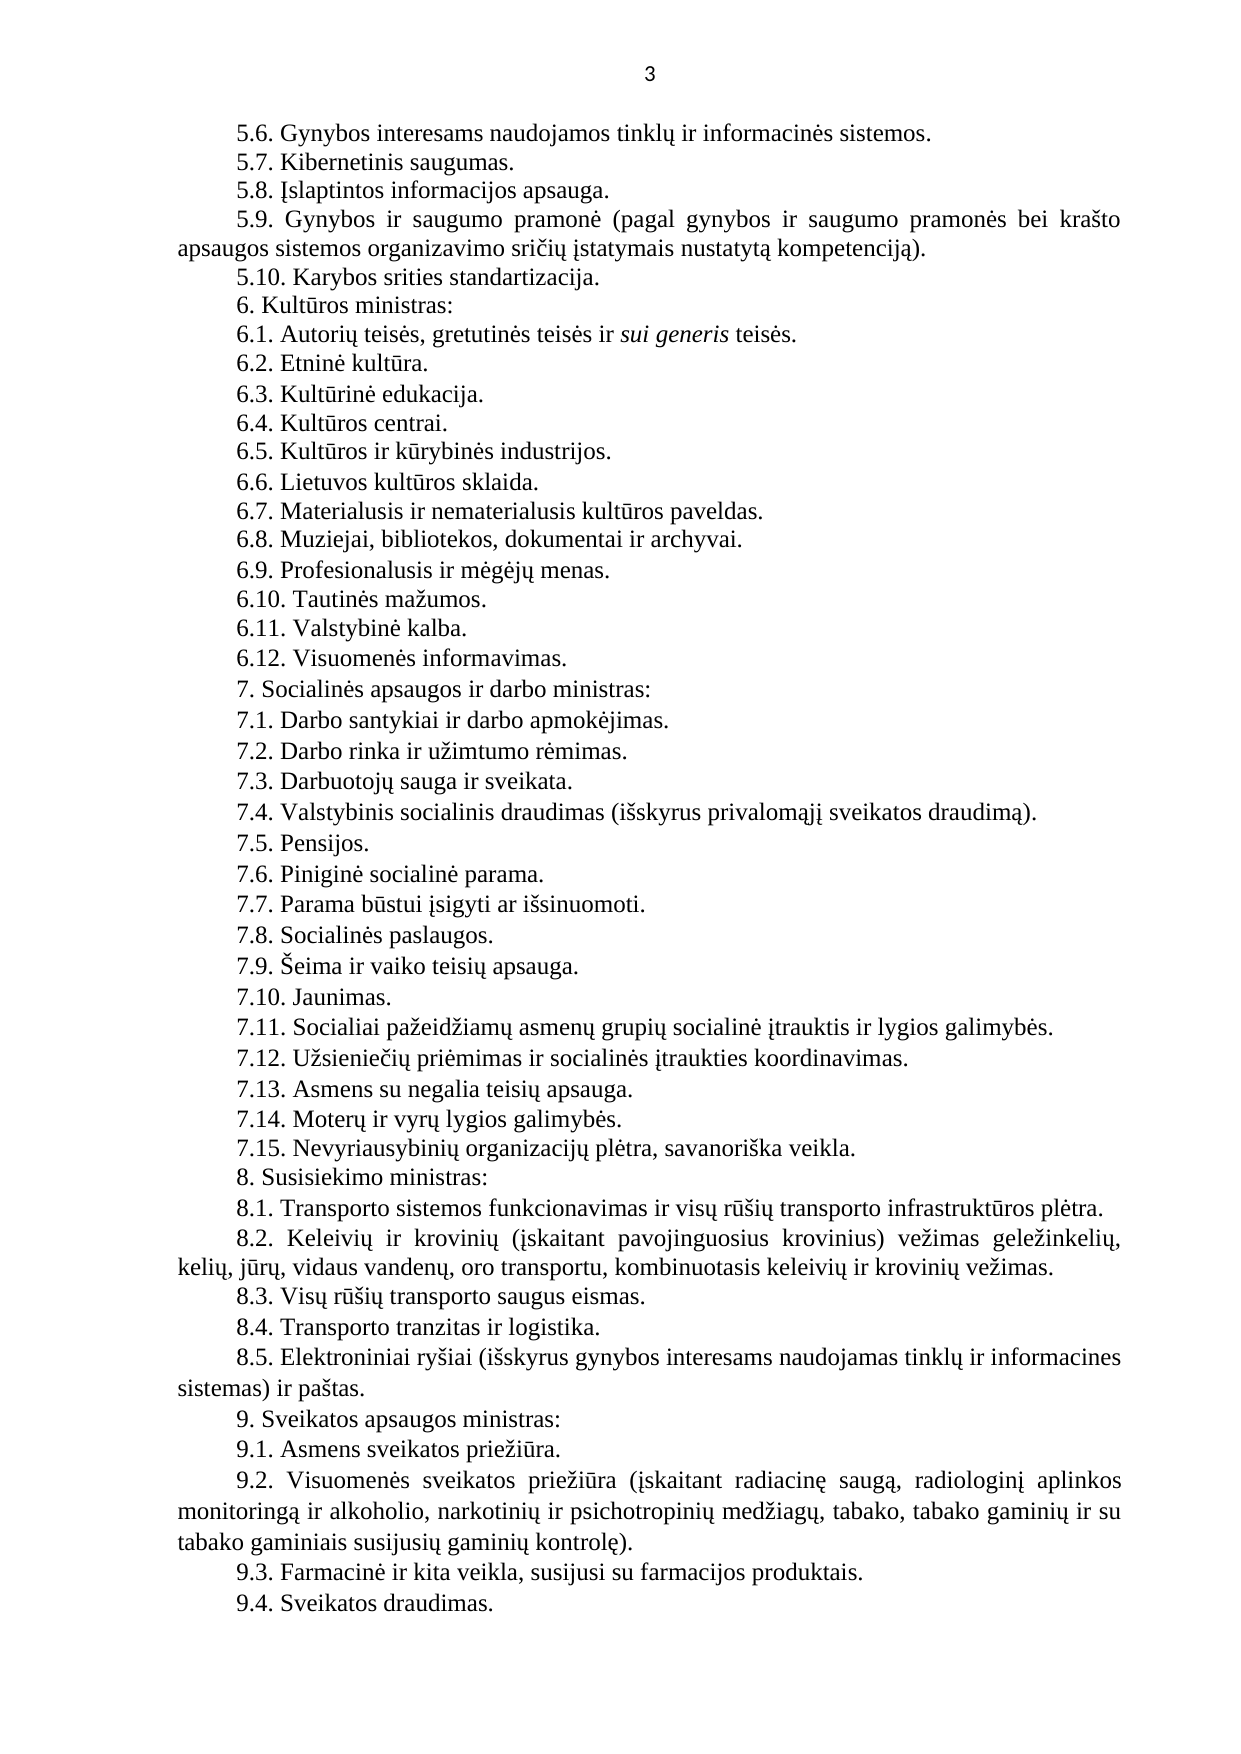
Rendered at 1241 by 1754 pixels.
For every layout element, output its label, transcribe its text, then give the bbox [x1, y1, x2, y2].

text 7.6. Piniginė socialinė parama. [177, 859, 1122, 887]
text 6.2. Etninė kultūra. [177, 348, 1122, 377]
text 9.1. Asmens sveikatos priežiūra. [177, 1434, 1122, 1463]
text 7.11. Socialiai pažeidžiamų asmenų grupių socialinė įtrauktis ir lygios galimybės. [177, 1012, 1122, 1041]
text 5.7. Kibernetinis saugumas. [177, 147, 1122, 176]
text 6.8. Muziejai, bibliotekos, dokumentai ir archyvai. [177, 524, 1122, 553]
text 5.8. Įslaptintos informacijos apsauga. [177, 176, 1122, 204]
text 6.5. Kultūros ir kūrybinės industrijos. [177, 436, 1122, 465]
text 6. Kultūros ministras: [177, 291, 1122, 319]
text 8.4. Transporto tranzitas ir logistika. [177, 1312, 1122, 1340]
text 5.10. Karybos srities standartizacija. [177, 262, 1122, 291]
text 9.2. Visuomenės sveikatos priežiūra (įskaitant radiacinę saugą, radiologinį aplinkos monitoringą ir alkoholio, narkotinių ir psichotropinių medžiagų, tabako, tabako gaminių ir su tabako gaminiais susijusių gaminių kontrolę). [177, 1465, 1122, 1556]
text 6.7. Materialusis ir nematerialusis kultūros paveldas. [177, 496, 1122, 524]
text 6.10. Tautinės mažumos. [177, 584, 1122, 613]
text 7.15. Nevyriausybinių organizacijų plėtra, savanoriška veikla. [177, 1133, 1122, 1162]
text 7.3. Darbuotojų sauga ir sveikata. [177, 766, 1122, 795]
text 8. Susisiekimo ministras: [177, 1162, 1122, 1191]
text 8.5. Elektroniniai ryšiai (išskyrus gynybos interesams naudojamas tinklų ir informacines sistemas) ir paštas. [177, 1342, 1122, 1402]
text 6.4. Kultūros centrai. [177, 408, 1122, 436]
text 7.14. Moterų ir vyrų lygios galimybės. [177, 1104, 1122, 1133]
text 6.6. Lietuvos kultūros sklaida. [177, 467, 1122, 496]
text 7.1. Darbo santykiai ir darbo apmokėjimas. [177, 705, 1122, 734]
text 5.9. Gynybos ir saugumo pramonė (pagal gynybos ir saugumo pramonės bei krašto apsaugos sistemos organizavimo sričių įstatymais nustatytą kompetenciją). [177, 204, 1122, 262]
text 9. Sveikatos apsaugos ministras: [177, 1404, 1122, 1433]
text 7.4. Valstybinis socialinis draudimas (išskyrus privalomąjį sveikatos draudimą). [177, 797, 1122, 826]
text 7.13. Asmens su negalia teisių apsauga. [177, 1074, 1122, 1102]
text 6.1. Autorių teisės, gretutinės teisės ir sui generis teisės. [177, 319, 1122, 348]
text 6.11. Valstybinė kalba. [177, 613, 1122, 642]
text 6.12. Visuomenės informavimas. [177, 643, 1122, 672]
text 7. Socialinės apsaugos ir darbo ministras: [177, 674, 1122, 703]
text 6.3. Kultūrinė edukacija. [177, 379, 1122, 408]
text 5.6. Gynybos interesams naudojamos tinklų ir informacinės sistemos. [177, 118, 1122, 147]
text 8.1. Transporto sistemos funkcionavimas ir visų rūšių transporto infrastruktūros plėtra. [177, 1193, 1122, 1221]
text 7.8. Socialinės paslaugos. [177, 920, 1122, 949]
text 7.9. Šeima ir vaiko teisių apsauga. [177, 951, 1122, 979]
text 7.12. Užsieniečių priėmimas ir socialinės įtraukties koordinavimas. [177, 1043, 1122, 1072]
text 7.10. Jaunimas. [177, 982, 1122, 1010]
text 8.3. Visų rūšių transporto saugus eismas. [177, 1281, 1122, 1310]
text 7.5. Pensijos. [177, 828, 1122, 857]
text 9.3. Farmacinė ir kita veikla, susijusi su farmacijos produktais. [177, 1557, 1122, 1586]
text 8.2. Keleivių ir krovinių (įskaitant pavojinguosius krovinius) vežimas geležinkelių, kelių, jūrų, vidaus vandenų, oro transportu, kombinuotasis keleivių ir krovinių vežimas. [177, 1223, 1122, 1281]
text 7.7. Parama būstui įsigyti ar išsinuomoti. [177, 889, 1122, 918]
text 6.9. Profesionalusis ir mėgėjų menas. [177, 555, 1122, 584]
text 7.2. Darbo rinka ir užimtumo rėmimas. [177, 736, 1122, 764]
text 9.4. Sveikatos draudimas. [177, 1588, 1122, 1617]
